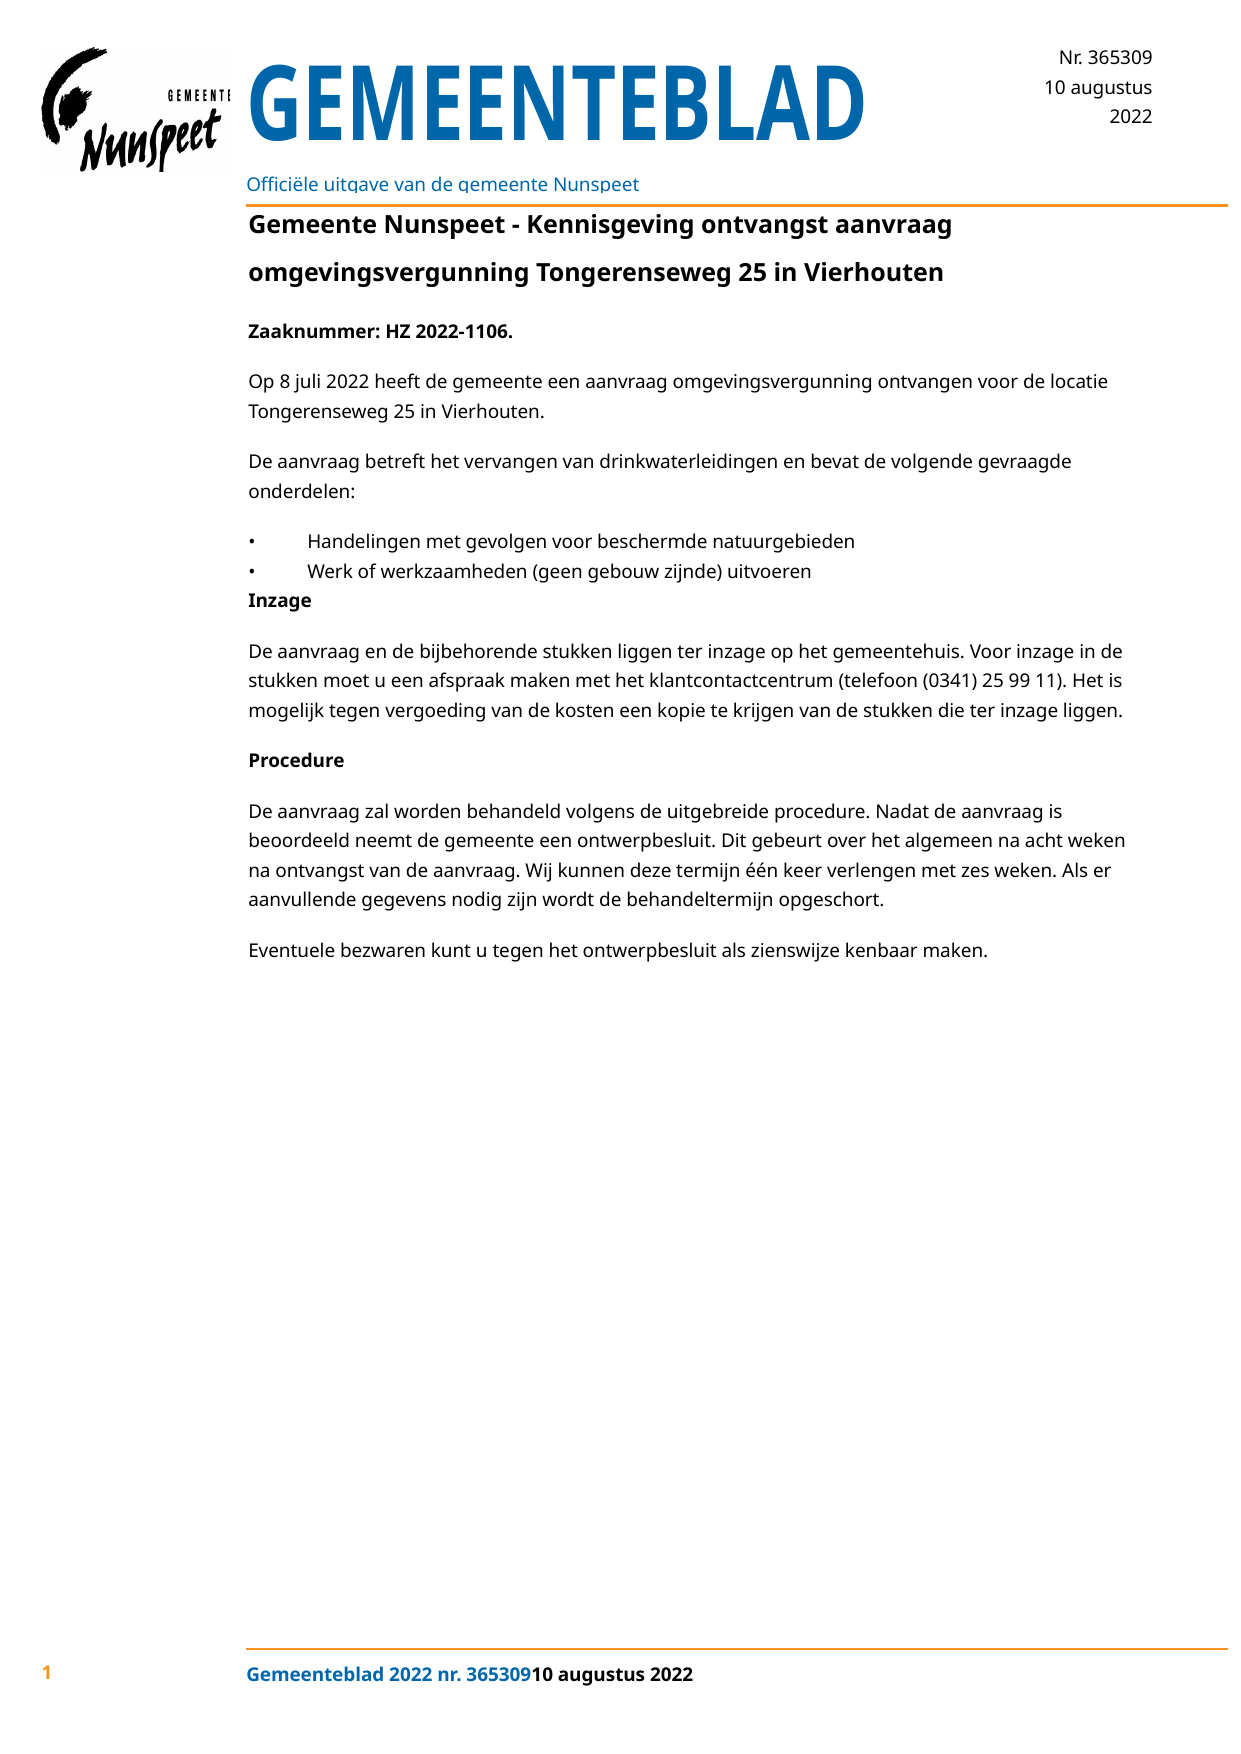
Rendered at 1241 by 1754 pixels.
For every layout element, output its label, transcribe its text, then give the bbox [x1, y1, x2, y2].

text De aanvraag en de bijbehorende stukken liggen ter inzage op het gemeentehuis. Voor inzage in de stukken moet u een afspraak maken met het klantcontactcentrum (telefoon (0341) 25 99 11). Het is mogelijk tegen vergoeding van de kosten een kopie te krijgen van de stukken die ter inzage liggen. [248, 638, 1152, 723]
text Zaaknummer: HZ 2022-1106. [248, 318, 1152, 344]
text De aanvraag betreft het vervangen van drinkwaterleidingen en bevat de volgende gevraagde onderdelen: [248, 448, 1152, 504]
list Handelingen met gevolgen voor beschermde natuurgebieden [248, 528, 1152, 554]
text De aanvraag zal worden behandeld volgens de uitgebreide procedure. Nadat de aanvraag is beoordeeld neemt de gemeente een ontwerpbesluit. Dit gebeurt over het algemeen na acht weken na ontvangst van de aanvraag. Wij kunnen deze termijn één keer verlengen met zes weken. Als er aanvullende gegevens nodig zijn wordt de behandeltermijn opgeschort. [248, 798, 1152, 912]
list Werk of werkzaamheden (geen gebouw zijnde) uitvoeren [248, 558, 1152, 584]
text Procedure [248, 747, 1152, 773]
text Op 8 juli 2022 heeft de gemeente een aanvraag omgevingsvergunning ontvangen voor de locatie Tongerenseweg 25 in Vierhouten. [248, 368, 1152, 424]
text Gemeente Nunspeet - Kennisgeving ontvangst aanvraag omgevingsvergunning Tongerenseweg 25 in Vierhouten [248, 207, 1152, 288]
text Inzage [248, 587, 1152, 613]
text Eventuele bezwaren kunt u tegen het ontwerpbesluit als zienswijze kenbaar maken. [248, 937, 1152, 963]
picture [41, 47, 231, 172]
